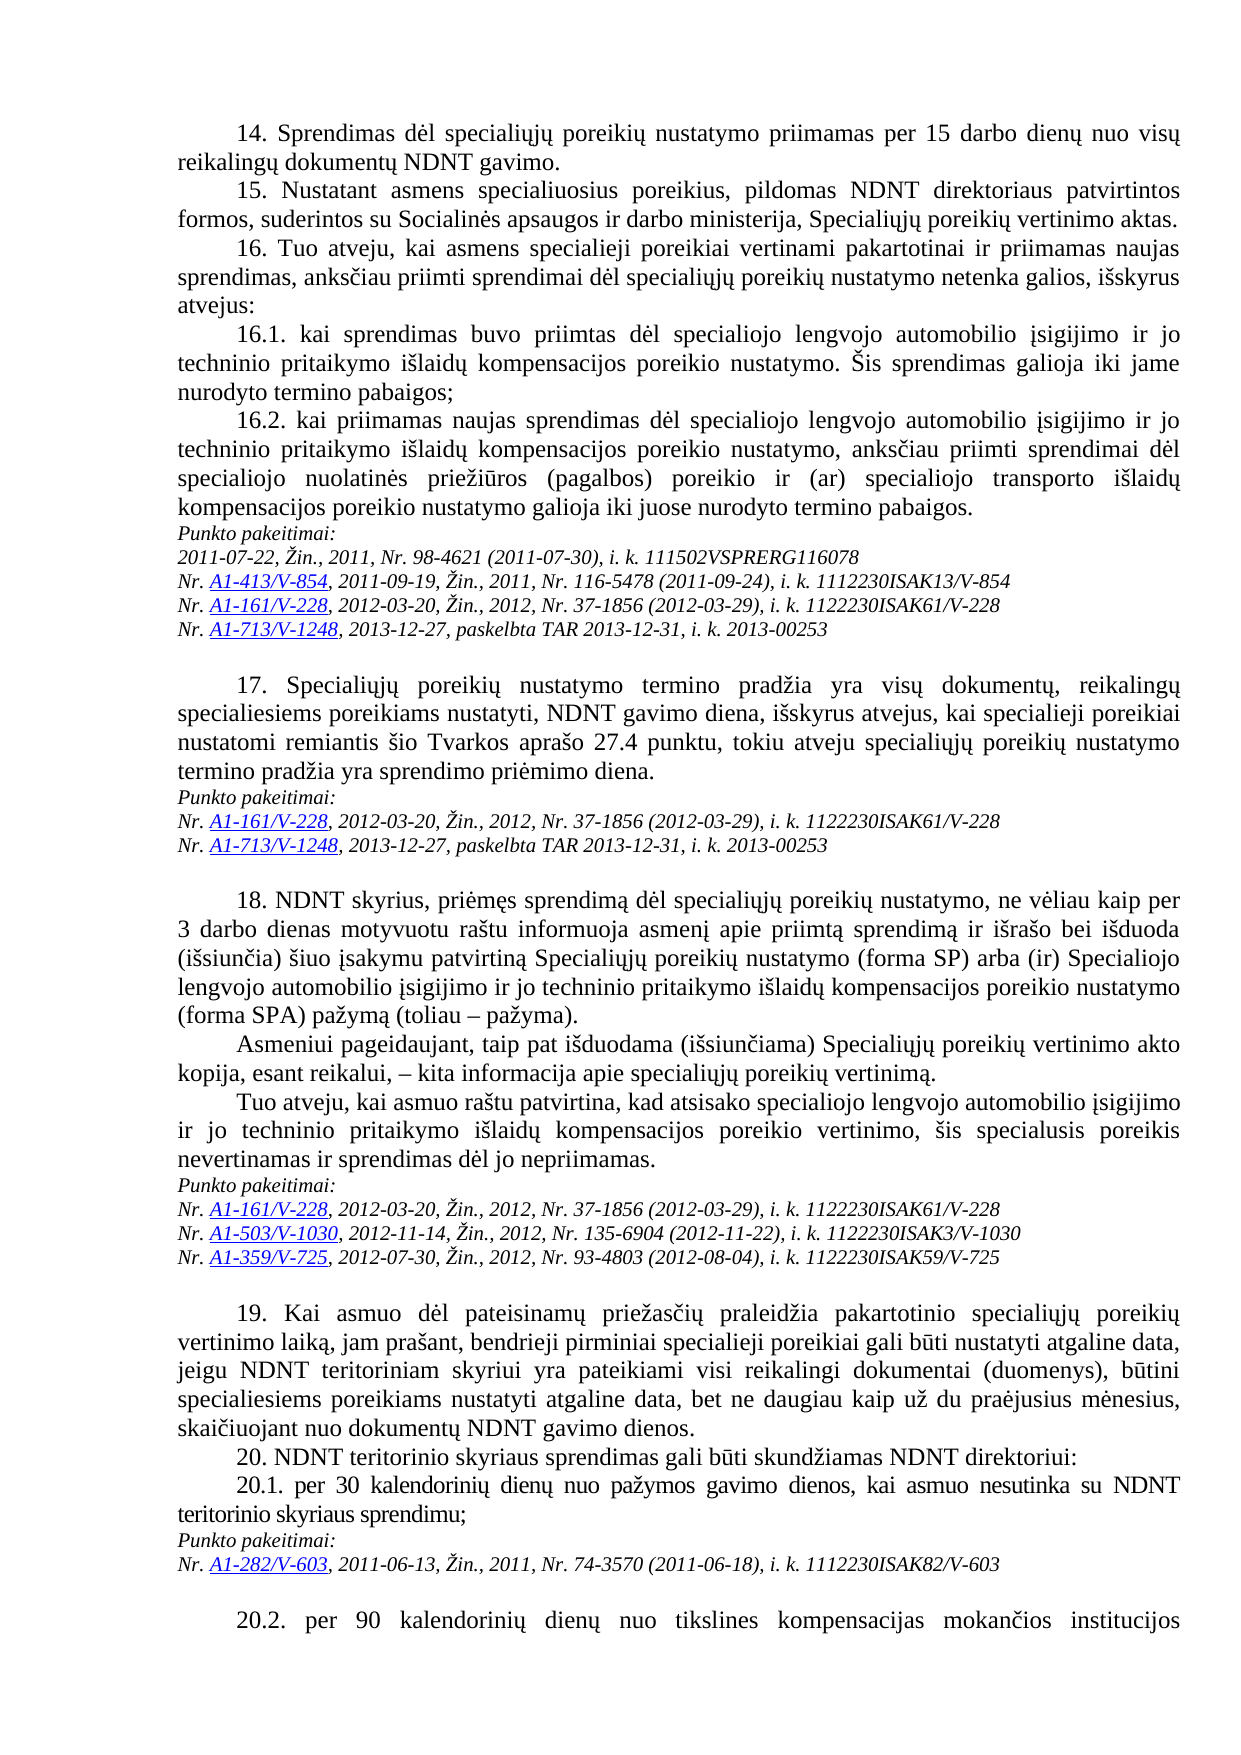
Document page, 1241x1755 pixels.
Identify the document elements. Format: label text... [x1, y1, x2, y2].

text Punkto pakeitimai: [177, 521, 1181, 545]
text 14. Sprendimas dėl specialiųjų poreikių nustatymo priimamas per 15 darbo dienų nuo visų reikalingų dokumentų NDNT gavimo. [177, 118, 1181, 176]
text 2011-07-22, Žin., 2011, Nr. 98-4621 (2011-07-30), i. k. 111502VSPRERG116078 [177, 545, 1181, 569]
text Asmeniui pageidaujant, taip pat išduodama (išsiunčiama) Specialiųjų poreikių vertinimo akto kopija, esant reikalui, – kita informacija apie specialiųjų poreikių vertinimą. [177, 1029, 1181, 1087]
text Punkto pakeitimai: [177, 1528, 1181, 1552]
text Nr. A1-713/V-1248, 2013-12-27, paskelbta TAR 2013-12-31, i. k. 2013-00253 [177, 833, 1181, 857]
text Nr. A1-282/V-603, 2011-06-13, Žin., 2011, Nr. 74-3570 (2011-06-18), i. k. 1112230ISAK82/V-603 [177, 1552, 1181, 1576]
text Nr. A1-161/V-228, 2012-03-20, Žin., 2012, Nr. 37-1856 (2012-03-29), i. k. 1122230ISAK61/V-228 [177, 1197, 1181, 1221]
text 19. Kai asmuo dėl pateisinamų priežasčių praleidžia pakartotinio specialiųjų poreikių vertinimo laiką, jam prašant, bendrieji pirminiai specialieji poreikiai gali būti nustatyti atgaline data, jeigu NDNT teritoriniam skyriui yra pateikiami visi reikalingi dokumentai (duomenys), būtini specialiesiems poreikiams nustatyti atgaline data, bet ne daugiau kaip už du praėjusius mėnesius, skaičiuojant nuo dokumentų NDNT gavimo dienos. [177, 1298, 1181, 1442]
text Nr. A1-713/V-1248, 2013-12-27, paskelbta TAR 2013-12-31, i. k. 2013-00253 [177, 617, 1181, 641]
text Nr. A1-413/V-854, 2011-09-19, Žin., 2011, Nr. 116-5478 (2011-09-24), i. k. 1112230ISAK13/V-854 [177, 569, 1181, 593]
text 16.2. kai priimamas naujas sprendimas dėl specialiojo lengvojo automobilio įsigijimo ir jo techninio pritaikymo išlaidų kompensacijos poreikio nustatymo, anksčiau priimti sprendimai dėl specialiojo nuolatinės priežiūros (pagalbos) poreikio ir (ar) specialiojo transporto išlaidų kompensacijos poreikio nustatymo galioja iki juose nurodyto termino pabaigos. [177, 406, 1181, 521]
text Nr. A1-359/V-725, 2012-07-30, Žin., 2012, Nr. 93-4803 (2012-08-04), i. k. 1122230ISAK59/V-725 [177, 1245, 1181, 1269]
text 16. Tuo atveju, kai asmens specialieji poreikiai vertinami pakartotinai ir priimamas naujas sprendimas, anksčiau priimti sprendimai dėl specialiųjų poreikių nustatymo netenka galios, išskyrus atvejus: [177, 233, 1181, 319]
text Nr. A1-503/V-1030, 2012-11-14, Žin., 2012, Nr. 135-6904 (2012-11-22), i. k. 1122230ISAK3/V-1030 [177, 1221, 1181, 1245]
text 16.1. kai sprendimas buvo priimtas dėl specialiojo lengvojo automobilio įsigijimo ir jo techninio pritaikymo išlaidų kompensacijos poreikio nustatymo. Šis sprendimas galioja iki jame nurodyto termino pabaigos; [177, 319, 1181, 406]
text 15. Nustatant asmens specialiuosius poreikius, pildomas NDNT direktoriaus patvirtintos formos, suderintos su Socialinės apsaugos ir darbo ministerija, Specialiųjų poreikių vertinimo aktas. [177, 176, 1181, 233]
text Punkto pakeitimai: [177, 1173, 1181, 1197]
text Nr. A1-161/V-228, 2012-03-20, Žin., 2012, Nr. 37-1856 (2012-03-29), i. k. 1122230ISAK61/V-228 [177, 593, 1181, 617]
text 20.2. per 90 kalendorinių dienų nuo tikslines kompensacijas mokančios institucijos [177, 1605, 1181, 1634]
text 20.1. per 30 kalendorinių dienų nuo pažymos gavimo dienos, kai asmuo nesutinka su NDNT teritorinio skyriaus sprendimu; [177, 1471, 1181, 1528]
text 20. NDNT teritorinio skyriaus sprendimas gali būti skundžiamas NDNT direktoriui: [177, 1442, 1181, 1471]
text Tuo atveju, kai asmuo raštu patvirtina, kad atsisako specialiojo lengvojo automobilio įsigijimo ir jo techninio pritaikymo išlaidų kompensacijos poreikio vertinimo, šis specialusis poreikis nevertinamas ir sprendimas dėl jo nepriimamas. [177, 1087, 1181, 1173]
text Nr. A1-161/V-228, 2012-03-20, Žin., 2012, Nr. 37-1856 (2012-03-29), i. k. 1122230ISAK61/V-228 [177, 809, 1181, 833]
text Punkto pakeitimai: [177, 785, 1181, 809]
text 17. Specialiųjų poreikių nustatymo termino pradžia yra visų dokumentų, reikalingų specialiesiems poreikiams nustatyti, NDNT gavimo diena, išskyrus atvejus, kai specialieji poreikiai nustatomi remiantis šio Tvarkos aprašo 27.4 punktu, tokiu atveju specialiųjų poreikių nustatymo termino pradžia yra sprendimo priėmimo diena. [177, 670, 1181, 785]
text 18. NDNT skyrius, priėmęs sprendimą dėl specialiųjų poreikių nustatymo, ne vėliau kaip per 3 darbo dienas motyvuotu raštu informuoja asmenį apie priimtą sprendimą ir išrašo bei išduoda (išsiunčia) šiuo įsakymu patvirtiną Specialiųjų poreikių nustatymo (forma SP) arba (ir) Specialiojo lengvojo automobilio įsigijimo ir jo techninio pritaikymo išlaidų kompensacijos poreikio nustatymo (forma SPA) pažymą (toliau – pažyma). [177, 886, 1181, 1029]
